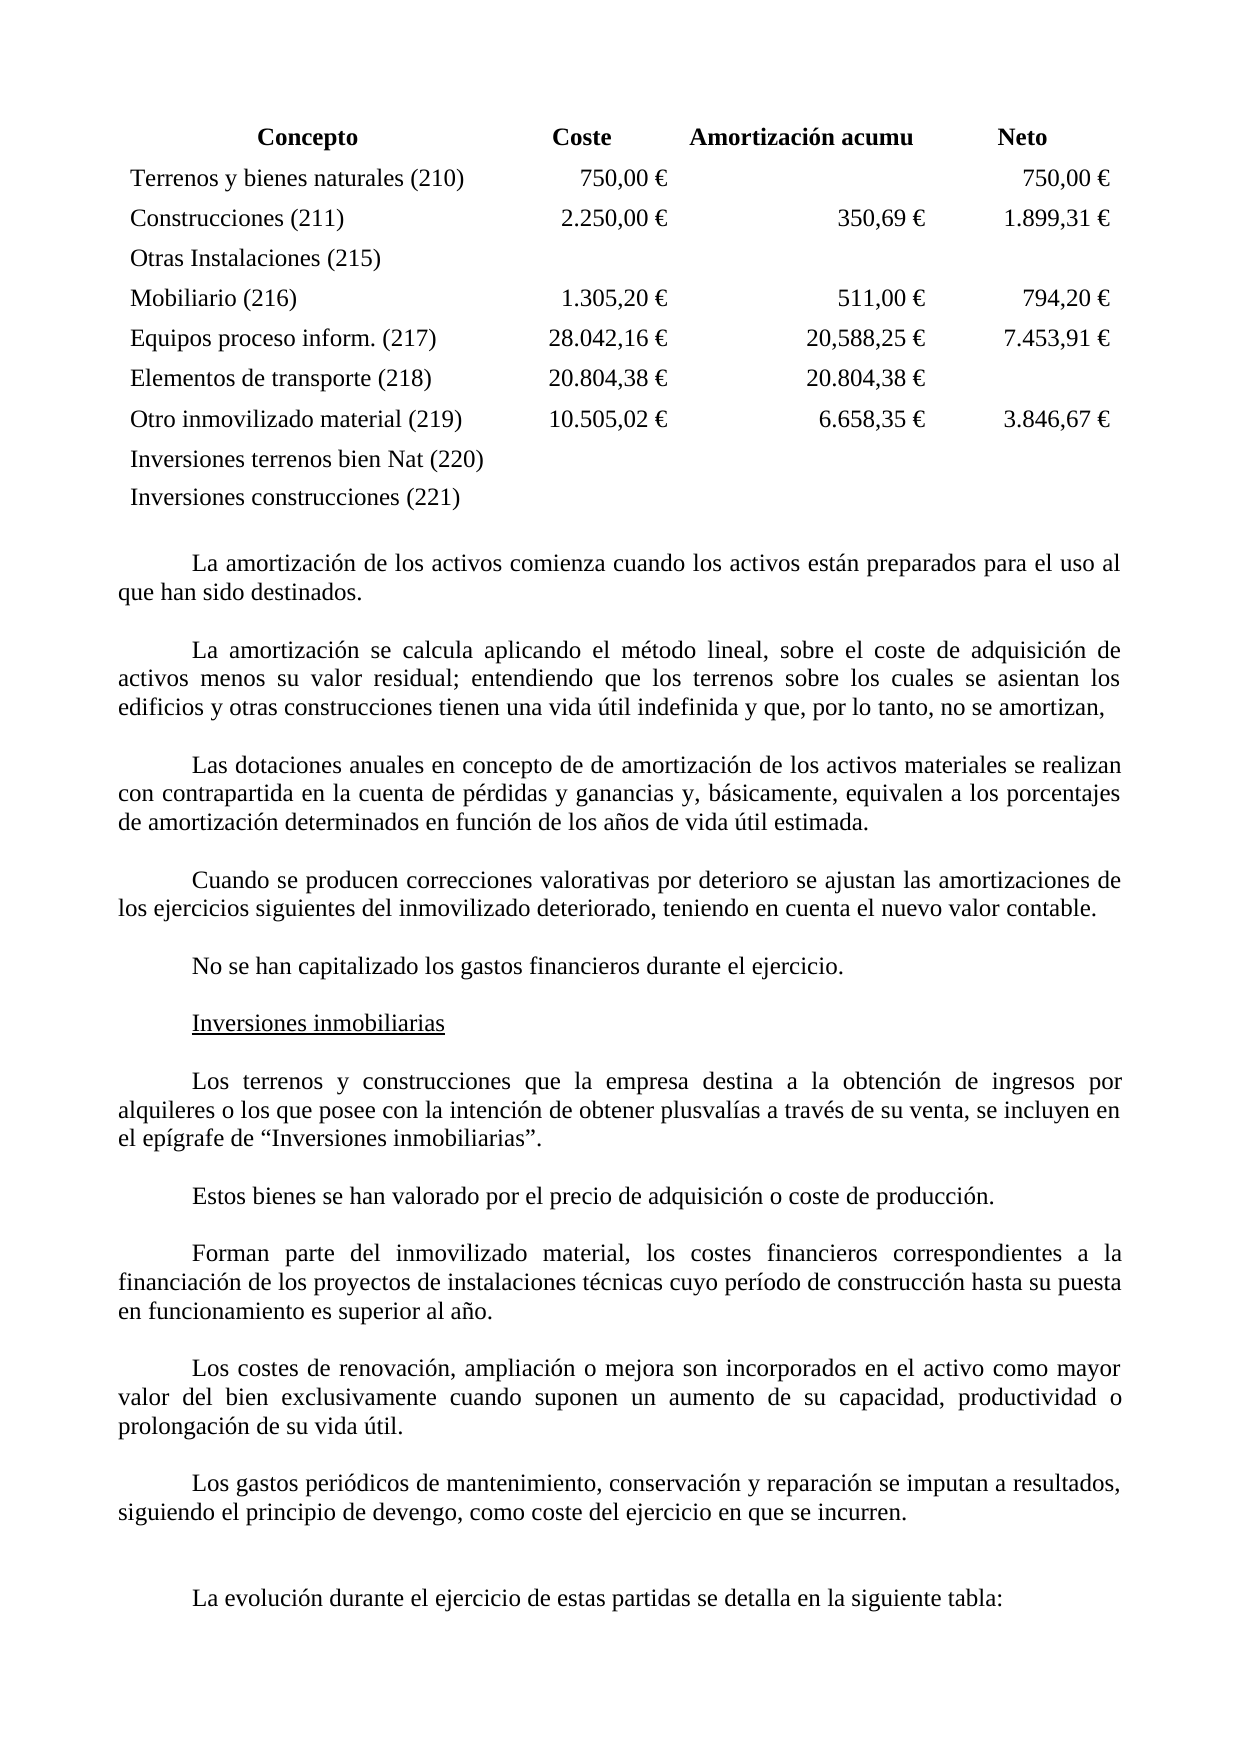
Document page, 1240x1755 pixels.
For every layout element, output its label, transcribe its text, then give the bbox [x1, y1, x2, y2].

table_cell Otro inmovilizado material (219) [125, 399, 516, 439]
table_cell 1.305,20 € [516, 278, 678, 318]
table_cell 1.899,31 € [961, 198, 1114, 238]
table_cell [961, 359, 1114, 399]
table_cell [678, 158, 961, 198]
text Estos bienes se han valorado por el precio de adquisición o coste de producción. [58, 1181, 1128, 1210]
text Las dotaciones anuales en concepto de de amortización de los activos materiales se realizan con contrapartida en la cuenta de pérdidas y ganancias y, básicamente, equivalen a los porcentajes de amortización determinados en función de los años de vida útil estimada. [118, 750, 1122, 836]
table_cell 750,00 € [516, 158, 678, 198]
table_cell Terrenos y bienes naturales (210) [125, 158, 516, 198]
text Los terrenos y construcciones que la empresa destina a la obtención de ingresos por alquileres o los que posee con la intención de obtener plusvalías a través de su venta, se incluyen en el epígrafe de “Inversiones inmobiliarias”. [118, 1066, 1122, 1152]
table_cell 20.804,38 € [678, 359, 961, 399]
table_cell 794,20 € [961, 278, 1114, 318]
text Forman parte del inmovilizado material, los costes financieros correspondientes a la financiación de los proyectos de instalaciones técnicas cuyo período de construcción hasta su puesta en funcionamiento es superior al año. [118, 1238, 1122, 1324]
table_cell Equipos proceso inform. (217) [125, 319, 516, 358]
table_cell Construcciones (211) [125, 198, 516, 238]
text Cuando se producen correcciones valorativas por deterioro se ajustan las amortizaciones de los ejercicios siguientes del inmovilizado deteriorado, teniendo en cuenta el nuevo valor contable. [118, 865, 1122, 922]
table_cell Elementos de transporte (218) [125, 359, 516, 399]
text La amortización se calcula aplicando el método lineal, sobre el coste de adquisición de activos menos su valor residual; entendiendo que los terrenos sobre los cuales se asientan los edificios y otras construcciones tienen una vida útil indefinida y que, por lo tanto, no se amortizan, [118, 635, 1122, 721]
table_header Amortización acumu [678, 123, 961, 157]
table_cell Mobiliario (216) [125, 278, 516, 318]
table_cell Inversiones construcciones (221) [125, 479, 516, 513]
table_cell 511,00 € [678, 278, 961, 318]
table_cell [516, 479, 678, 513]
table_cell 20.804,38 € [516, 359, 678, 399]
table_cell [678, 439, 961, 479]
table_cell 20,588,25 € [678, 319, 961, 358]
table_cell 6.658,35 € [678, 399, 961, 439]
table_cell 3.846,67 € [961, 399, 1114, 439]
table_cell [961, 439, 1114, 479]
table_cell [678, 238, 961, 278]
table_cell 7.453,91 € [961, 319, 1114, 358]
table_cell [961, 238, 1114, 278]
text La evolución durante el ejercicio de estas partidas se detalla en la siguiente tabla: [58, 1583, 1137, 1612]
table_cell [678, 479, 961, 513]
table_cell Otras Instalaciones (215) [125, 238, 516, 278]
table_header Concepto [125, 123, 516, 157]
table_cell 10.505,02 € [516, 399, 678, 439]
table_header Neto [961, 123, 1114, 157]
table_cell [516, 238, 678, 278]
table_cell 28.042,16 € [516, 319, 678, 358]
table_header Coste [516, 123, 678, 157]
table_cell [516, 439, 678, 479]
text Los costes de renovación, ampliación o mejora son incorporados en el activo como mayor valor del bien exclusivamente cuando suponen un aumento de su capacidad, productividad o prolongación de su vida útil. [118, 1353, 1122, 1439]
text Los gastos periódicos de mantenimiento, conservación y reparación se imputan a resultados, siguiendo el principio de devengo, como coste del ejercicio en que se incurren. [118, 1468, 1122, 1526]
table_cell 350,69 € [678, 198, 961, 238]
table_cell Inversiones terrenos bien Nat (220) [125, 439, 516, 479]
text No se han capitalizado los gastos financieros durante el ejercicio. Inversiones inmobiliarias [192, 951, 846, 1037]
text La amortización de los activos comienza cuando los activos están preparados para el uso al que han sido destinados. [118, 548, 1122, 606]
table_cell 2.250,00 € [516, 198, 678, 238]
table_cell 750,00 € [961, 158, 1114, 198]
table_cell [961, 479, 1114, 513]
